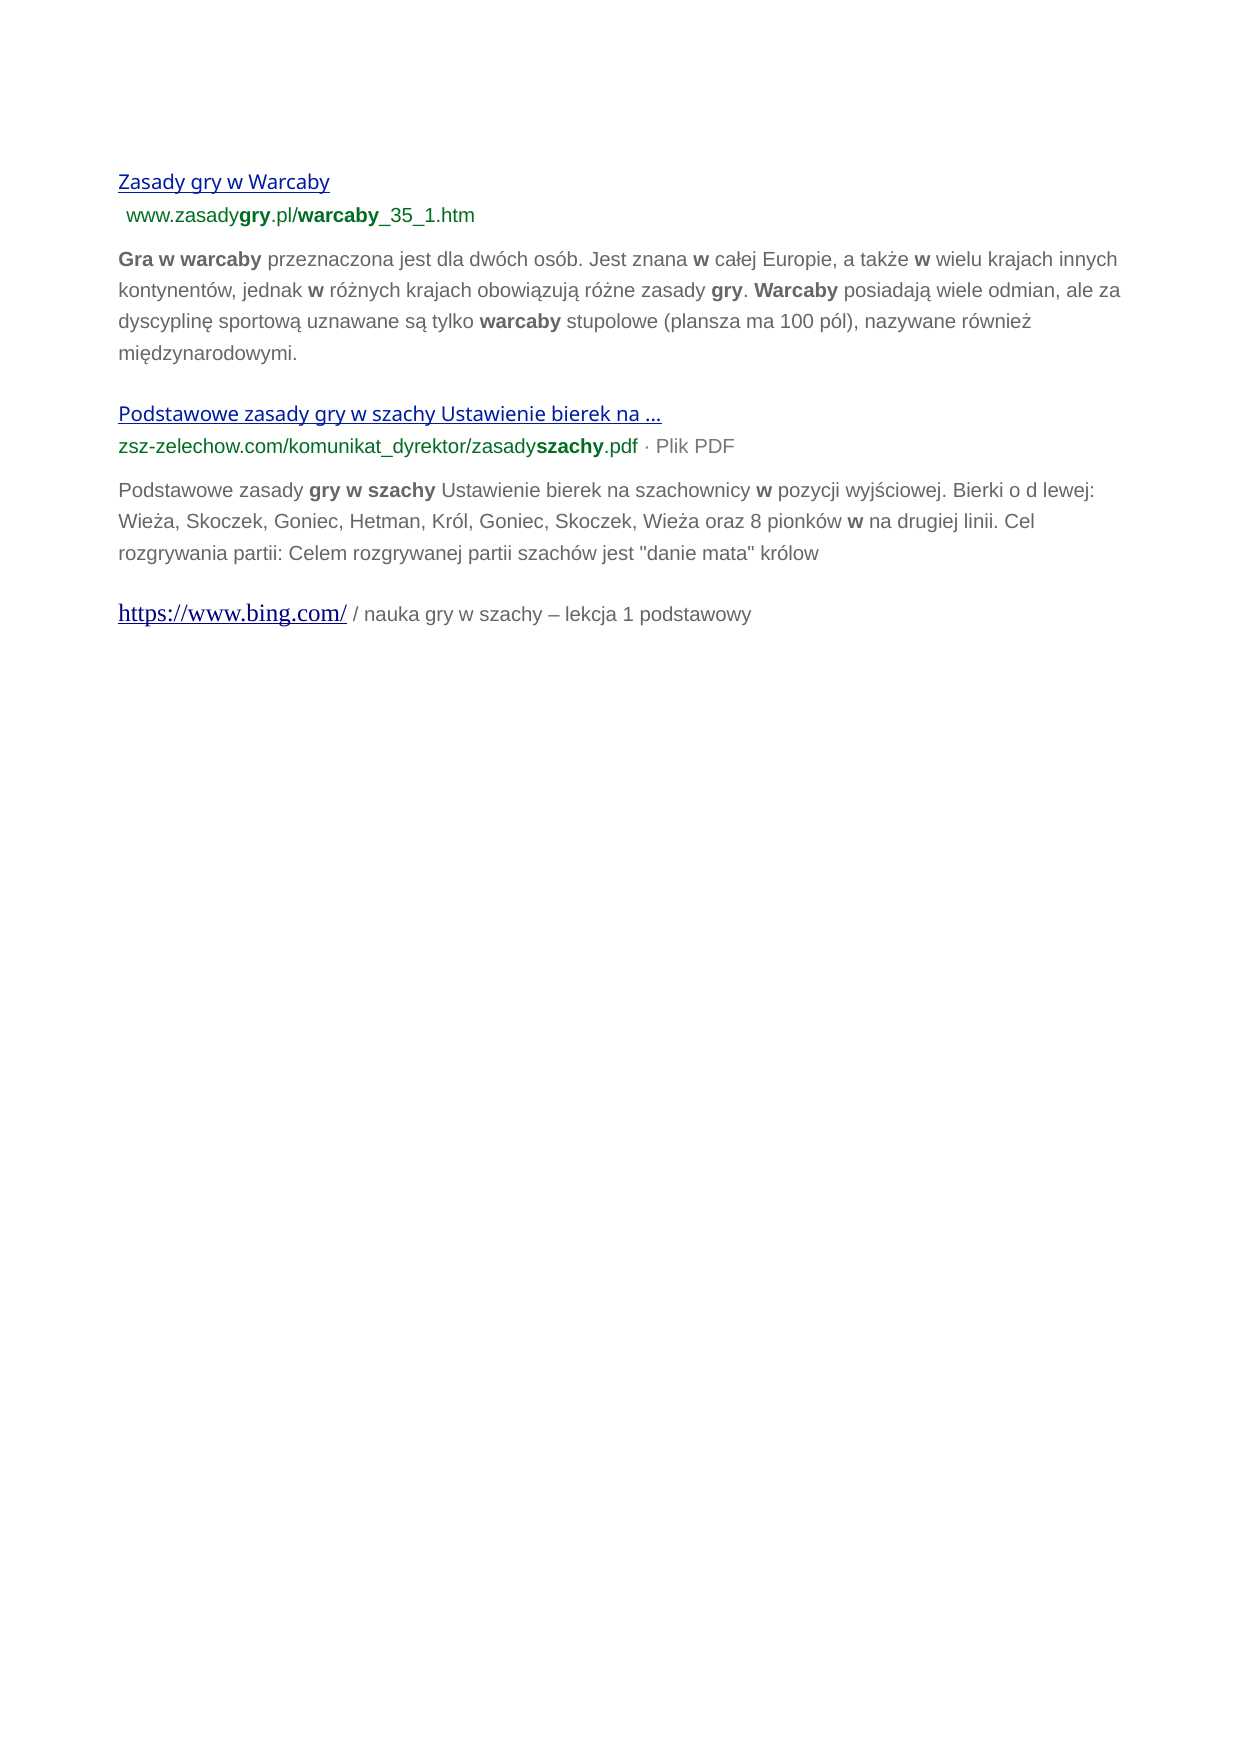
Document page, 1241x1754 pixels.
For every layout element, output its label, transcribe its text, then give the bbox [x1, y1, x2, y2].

subtitle Podstawowe zasady gry w szachy Ustawienie bierek na ... [118, 396, 1122, 427]
text zsz-zelechow.com/komunikat_dyrektor/zasadyszachy.pdf · Plik PDF [118, 427, 1122, 458]
text Gra w warcaby przeznaczona jest dla dwóch osób. Jest znana w całej Europie, a także w wielu krajach innych kontynentów, jednak w różnych krajach obowiązują różne zasady gry. Warcaby posiadają wiele odmian, ale za dyscyplinę sportową uznawane są tylko warcaby stupolowe (plansza ma 100 pól), nazywane również międzynarodowymi. [118, 239, 1122, 364]
text https://www.bing.com/ / nauka gry w szachy – lekcja 1 podstawowy [118, 596, 1122, 627]
text Podstawowe zasady gry w szachy Ustawienie bierek na szachownicy w pozycji wyjściowej. Bierki o d lewej: Wieża, Skoczek, Goniec, Hetman, Król, Goniec, Skoczek, Wieża oraz 8 pionków w na drugiej linii. Cel rozgrywania partii: Celem rozgrywanej partii szachów jest "danie mata" królow [118, 471, 1122, 564]
subtitle Zasady gry w Warcaby [118, 164, 1122, 196]
text www.zasadygry.pl/warcaby_35_1.htm [126, 196, 1113, 227]
